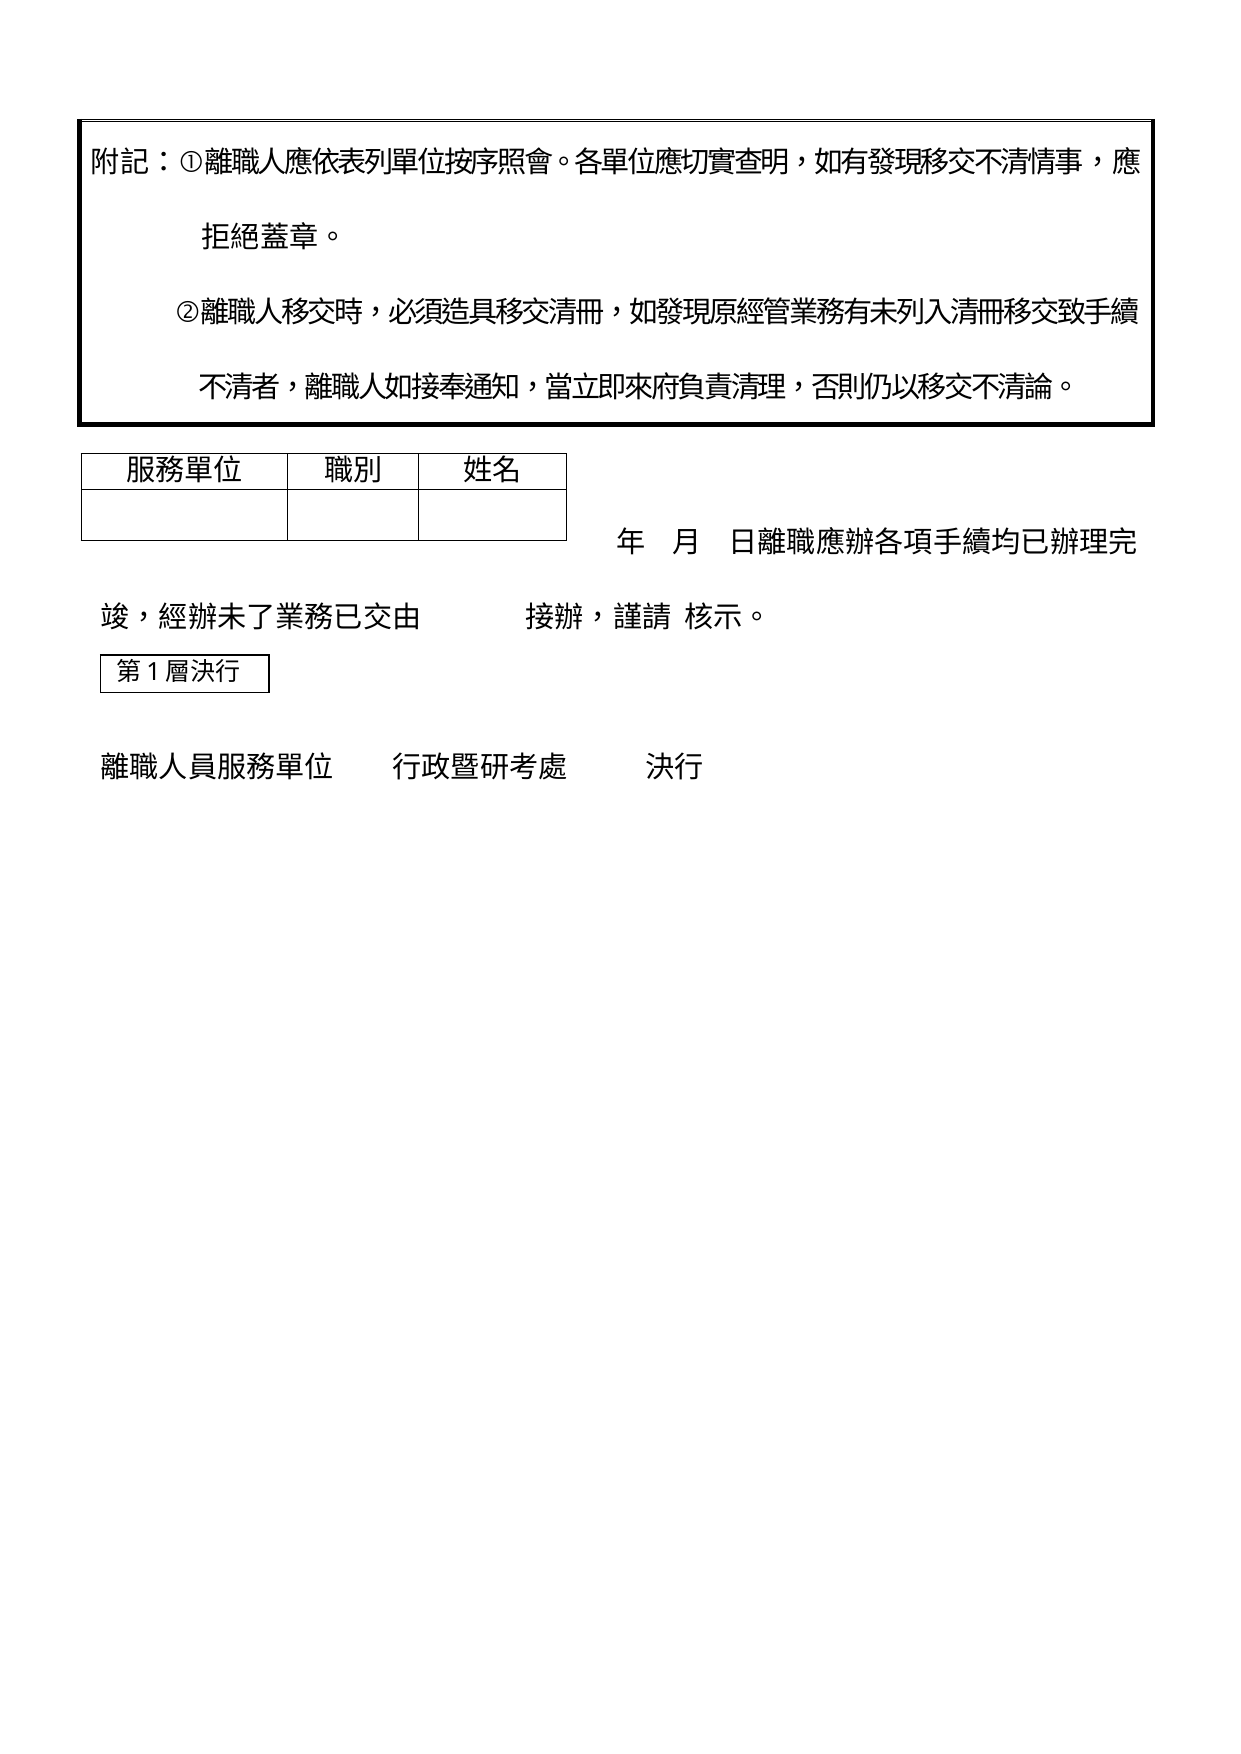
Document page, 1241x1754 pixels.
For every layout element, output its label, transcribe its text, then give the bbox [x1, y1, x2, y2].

table_header 姓名 [419, 454, 566, 489]
text 年 月 日離職應辦各項手續均已辦理完竣，經辦未了業務已交由 接辦，謹請 核示。 [100, 502, 1140, 652]
table_header 服務單位 [82, 454, 287, 489]
text 第1層決行 [116, 663, 253, 684]
table_cell 附記：離職人應依表列單位按序照會。各單位應切實查明，如有發現移交不清情事，應拒絕蓋章。 離職人移交時，必須造具移交清冊，如發現原經管業務有未列入清冊移交致手續不清者，離職人如接奉通知，當立即來府負責清理，否則仍以移交不清論。 [82, 122, 1151, 422]
table_cell [419, 490, 566, 540]
table_header 職別 [288, 454, 418, 489]
table_cell [82, 490, 287, 540]
text 離職人員服務單位 行政暨研考處 決行 [100, 727, 1140, 802]
table_cell [288, 490, 418, 540]
